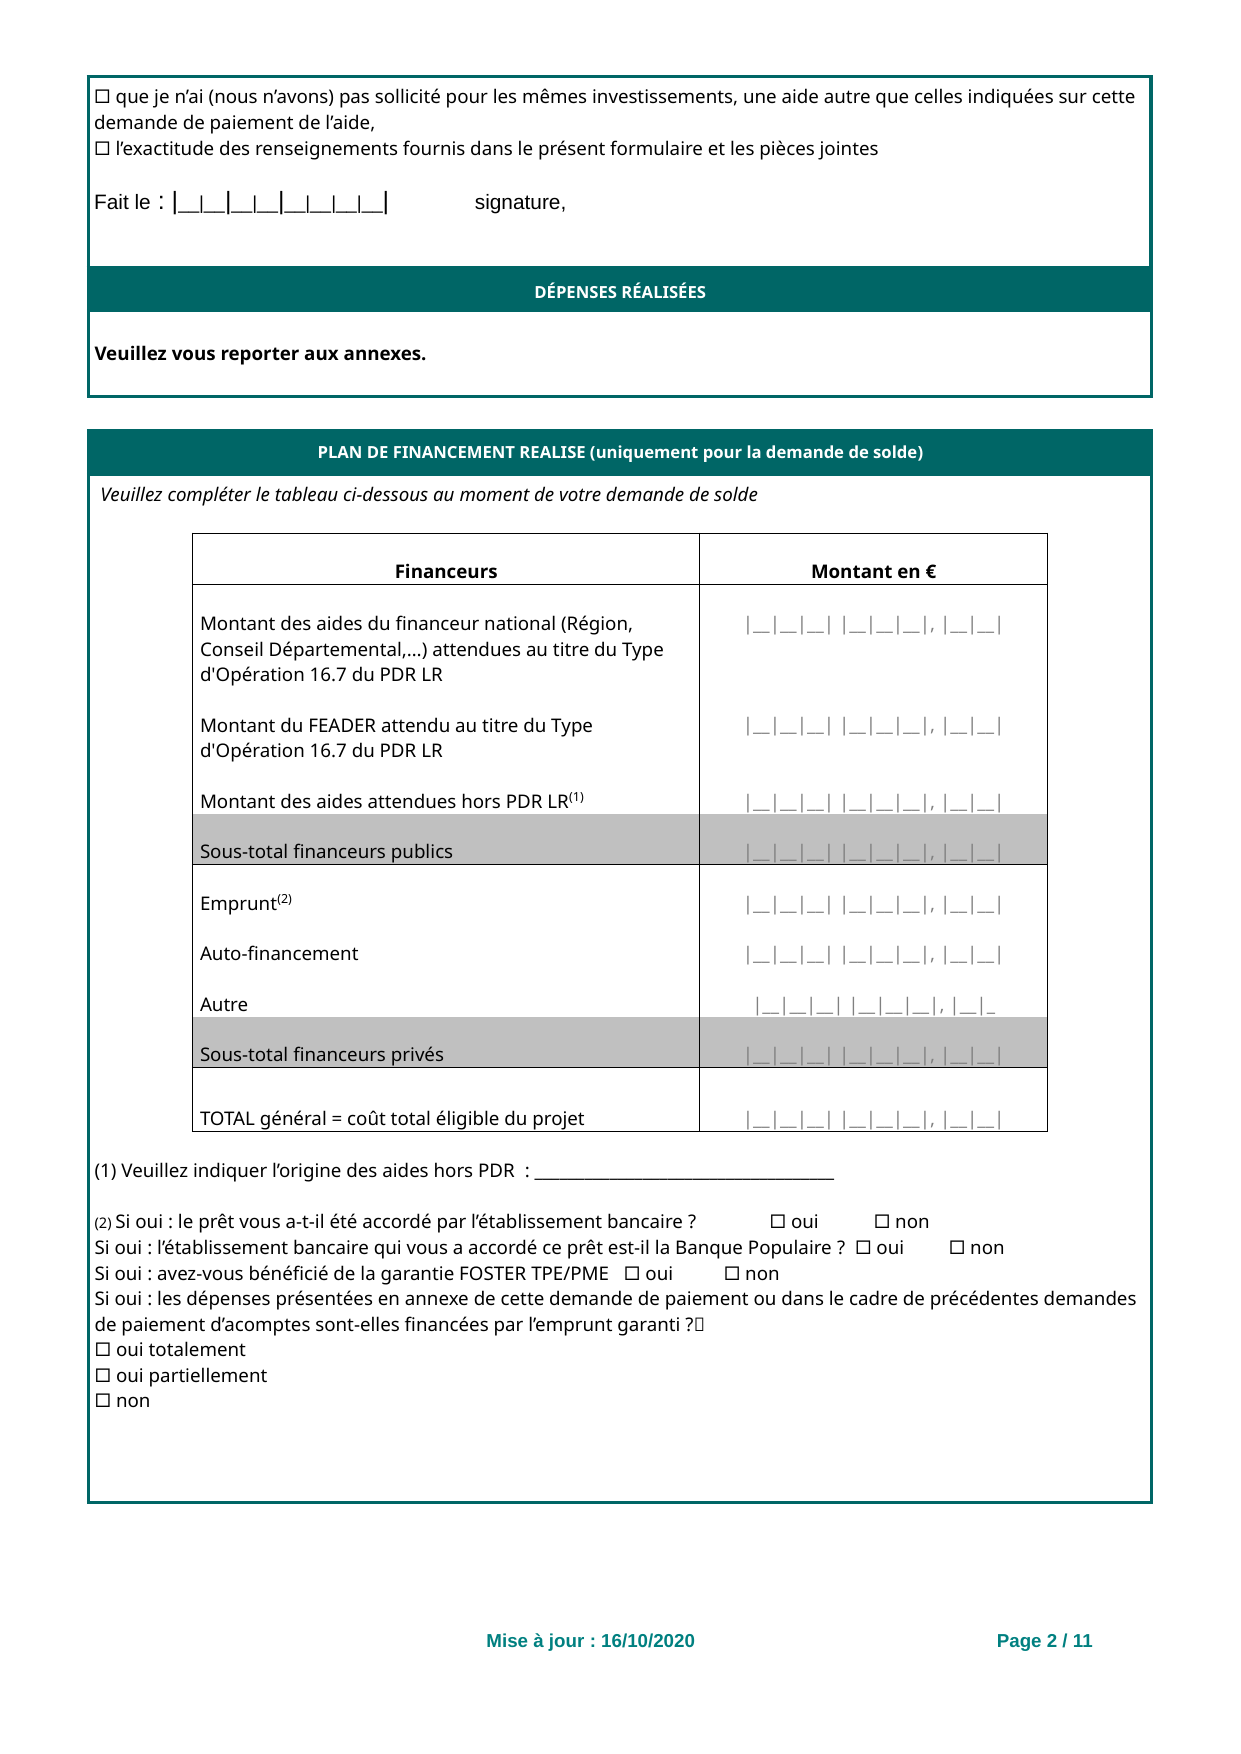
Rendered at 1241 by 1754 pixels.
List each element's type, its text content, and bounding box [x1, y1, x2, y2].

table_header PLAN DE FINANCEMENT REALISE (uniquement pour la demande de solde) [90, 432, 1150, 470]
table_cell Emprunt(2) Auto-financement [193, 865, 699, 966]
table_cell Autre [193, 966, 699, 1017]
table_header Dépenses Réalisées [90, 272, 1150, 309]
table_header Veuillez compléter le tableau ci-dessous au moment de votre demande de solde (1) Veuillez indiquer l’origine des aides hors PDR : ____________________________________ (2) Si oui : le prêt vous a-t-il été accordé par l’établissement bancaire ?  oui  non Si oui : l’établissement bancaire qui vous a accordé ce prêt est-il la Banque Populaire ?  oui  non Si oui : avez-vous bénéficié de la garantie FOSTER TPE/PME  oui  non Si oui : les dépenses présentées en annexe de cette demande de paiement ou dans le cadre de précédentes demandes de paiement d’acomptes sont-elles financées par l’emprunt garanti ?  oui totalement  oui partiellement  non [90, 476, 1150, 1501]
table_cell  que je n’ai (nous n’avons) pas sollicité pour les mêmes investissements, une aide autre que celles indiquées sur cette demande de paiement de l’aide,  l’exactitude des renseignements fournis dans le présent formulaire et les pièces jointes Fait le : |__|__|__|__|__|__|__|__| signature, [90, 78, 1149, 266]
table_cell |__|__|__| |__|__|__|, |__|__| [700, 763, 1047, 813]
table_cell TOTAL général = coût total éligible du projet [193, 1068, 699, 1131]
table_cell |__|__|__| |__|__|__|, |__|__| |__|__|__| |__|__|__|, |__|__| [700, 865, 1047, 966]
table_header Montant en € [700, 534, 1047, 584]
table_cell Veuillez vous reporter aux annexes. [90, 312, 1150, 395]
table_cell |__|__|__| |__|__|__|, |__|__| [700, 1068, 1047, 1131]
table_cell |__|__|__| |__|__|__|, |__|__| |__|__|__| |__|__|__|, |__|__| [700, 585, 1047, 763]
table_cell |__|__|__| |__|__|__|, |__|__| [700, 814, 1047, 864]
table_cell Sous-total financeurs publics [193, 814, 699, 864]
table_cell Montant des aides attendues hors PDR LR(1) [193, 763, 699, 813]
table_header Financeurs [193, 534, 699, 584]
table_cell Sous-total financeurs privés [193, 1017, 699, 1067]
table_cell |__|__|__| |__|__|__|, |__|_ [700, 966, 1047, 1017]
table_cell |__|__|__| |__|__|__|, |__|__| [700, 1017, 1047, 1067]
table_cell Montant des aides du financeur national (Région, Conseil Départemental,…) attendues au titre du Type d'Opération 16.7 du PDR LR Montant du FEADER attendu au titre du Type d'Opération 16.7 du PDR LR [193, 585, 699, 763]
